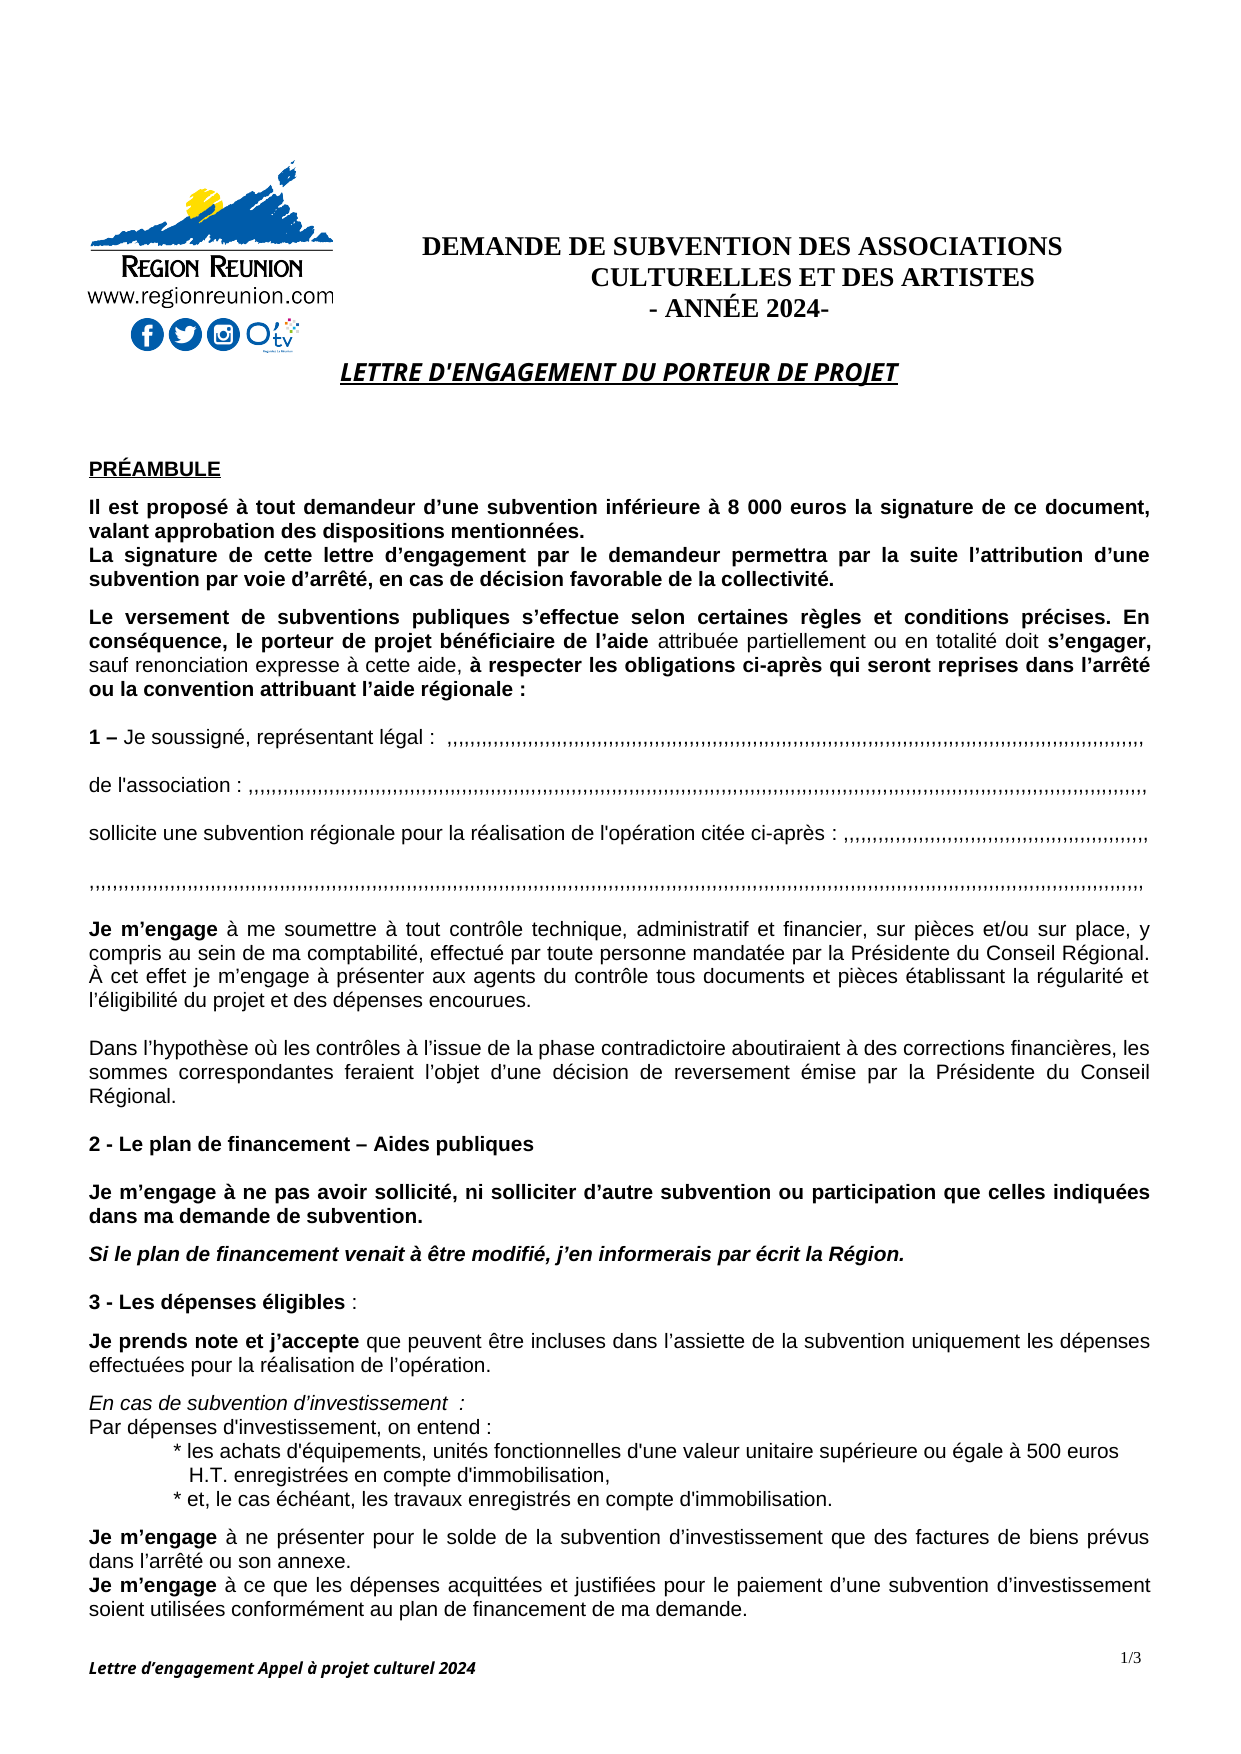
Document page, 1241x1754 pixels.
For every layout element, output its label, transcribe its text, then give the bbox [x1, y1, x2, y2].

text LETTRE D'ENGAGEMENT DU PORTEUR DE PROJET [89, 354, 1152, 388]
text Le versement de subventions publiques s’effectue selon certaines règles et conditions précises. En conséquence, le porteur de projet bénéficiaire de l’aide attribuée partiellement ou en totalité doit s’engager, sauf renonciation expresse à cette aide, à respecter les obligations ci-après qui seront reprises dans l’arrêté ou la convention attribuant l’aide régionale : [89, 605, 1152, 701]
text Je prends note et j’accepte que peuvent être incluses dans l’assiette de la subvention uniquement les dépenses effectuées pour la réalisation de l’opération. [89, 1328, 1152, 1376]
text 3 - Les dépenses éligibles : [89, 1290, 1152, 1314]
text - ANNÉE 2024- [333, 292, 1152, 323]
text PRÉAMBULE [89, 456, 1144, 480]
text * et, le cas échéant, les travaux enregistrés en compte d'immobilisation. [89, 1487, 1152, 1511]
text En cas de subvention d’investissement : [89, 1391, 1152, 1415]
text La signature de cette lettre d’engagement par le demandeur permettra par la suite l’attribution d’une subvention par voie d’arrêté, en cas de décision favorable de la collectivité. [89, 543, 1152, 591]
text Il est proposé à tout demandeur d’une subvention inférieure à 8 000 euros la signature de ce document, valant approbation des dispositions mentionnées. [89, 495, 1152, 543]
text Je m’engage à ne présenter pour le solde de la subvention d’investissement que des factures de biens prévus dans l’arrêté ou son annexe. [89, 1525, 1152, 1573]
text 2 - Le plan de financement – Aides publiques [89, 1132, 1152, 1156]
text Par dépenses d'investissement, on entend : [89, 1415, 1152, 1439]
text Si le plan de financement venait à être modifié, j’en informerais par écrit la Région. [89, 1242, 1152, 1266]
text * les achats d'équipements, unités fonctionnelles d'une valeur unitaire supérieure ou égale à 500 euros H.T. enregistrées en compte d'immobilisation, [167, 1439, 1152, 1487]
picture [87, 160, 333, 353]
text Dans l’hypothèse où les contrôles à l’issue de la phase contradictoire aboutiraient à des corrections financières, les sommes correspondantes feraient l’objet d’une décision de reversement émise par la Présidente du Conseil Régional. [89, 1036, 1152, 1108]
text Je m’engage à ce que les dépenses acquittées et justifiées pour le paiement d’une subvention d’investissement soient utilisées conformément au plan de financement de ma demande. [89, 1573, 1152, 1621]
text DEMANDE DE SUBVENTION DES ASSOCIATIONS CULTURELLES ET DES ARTISTES [333, 230, 1152, 292]
text de l'association : ,,,,,,,,,,,,,,,,,,,,,,,,,,,,,,,,,,,,,,,,,,,,,,,,,,,,,,,,,,,,,,,,,,,,,,,,,,,,,,,,,,,,,,,,,,,,,,,,,,,,,,,,,,,,,,,,,,,,,,,,,,,,,,,,,,,,,,,,,,,,,,,,,,,,,,,,,,,, [89, 773, 1152, 797]
text Je m’engage à me soumettre à tout contrôle technique, administratif et financier, sur pièces et/ou sur place, y compris au sein de ma comptabilité, effectué par toute personne mandatée par la Présidente du Conseil Régional. À cet effet je m’engage à présenter aux agents du contrôle tous documents et pièces établissant la régularité et l’éligibilité du projet et des dépenses encourues. [89, 916, 1152, 1012]
text ,,,,,,,,,,,,,,,,,,,,,,,,,,,,,,,,,,,,,,,,,,,,,,,,,,,,,,,,,,,,,,,,,,,,,,,,,,,,,,,,,,,,,,,,,,,,,,,,,,,,,,,,,,,,,,,,,,,,,,,,,,,,,,,,,,,,,,,,,,,,,,,,,,,,,,,,,,,,,,,,,,,,,,,,,,,,,,,,,,,,,,, [89, 868, 1152, 892]
text 1 – Je soussigné, représentant légal : ,,,,,,,,,,,,,,,,,,,,,,,,,,,,,,,,,,,,,,,,,,,,,,,,,,,,,,,,,,,,,,,,,,,,,,,,,,,,,,,,,,,,,,,,,,,,,,,,,,,,,,,,,,,,,,,,,,,,,,,,, [89, 725, 1152, 749]
text sollicite une subvention régionale pour la réalisation de l'opération citée ci-après : ,,,,,,,,,,,,,,,,,,,,,,,,,,,,,,,,,,,,,,,,,,,,,,,,,,,,, [89, 821, 1152, 844]
text Je m’engage à ne pas avoir sollicité, ni solliciter d’autre subvention ou participation que celles indiquées dans ma demande de subvention. [89, 1180, 1152, 1228]
